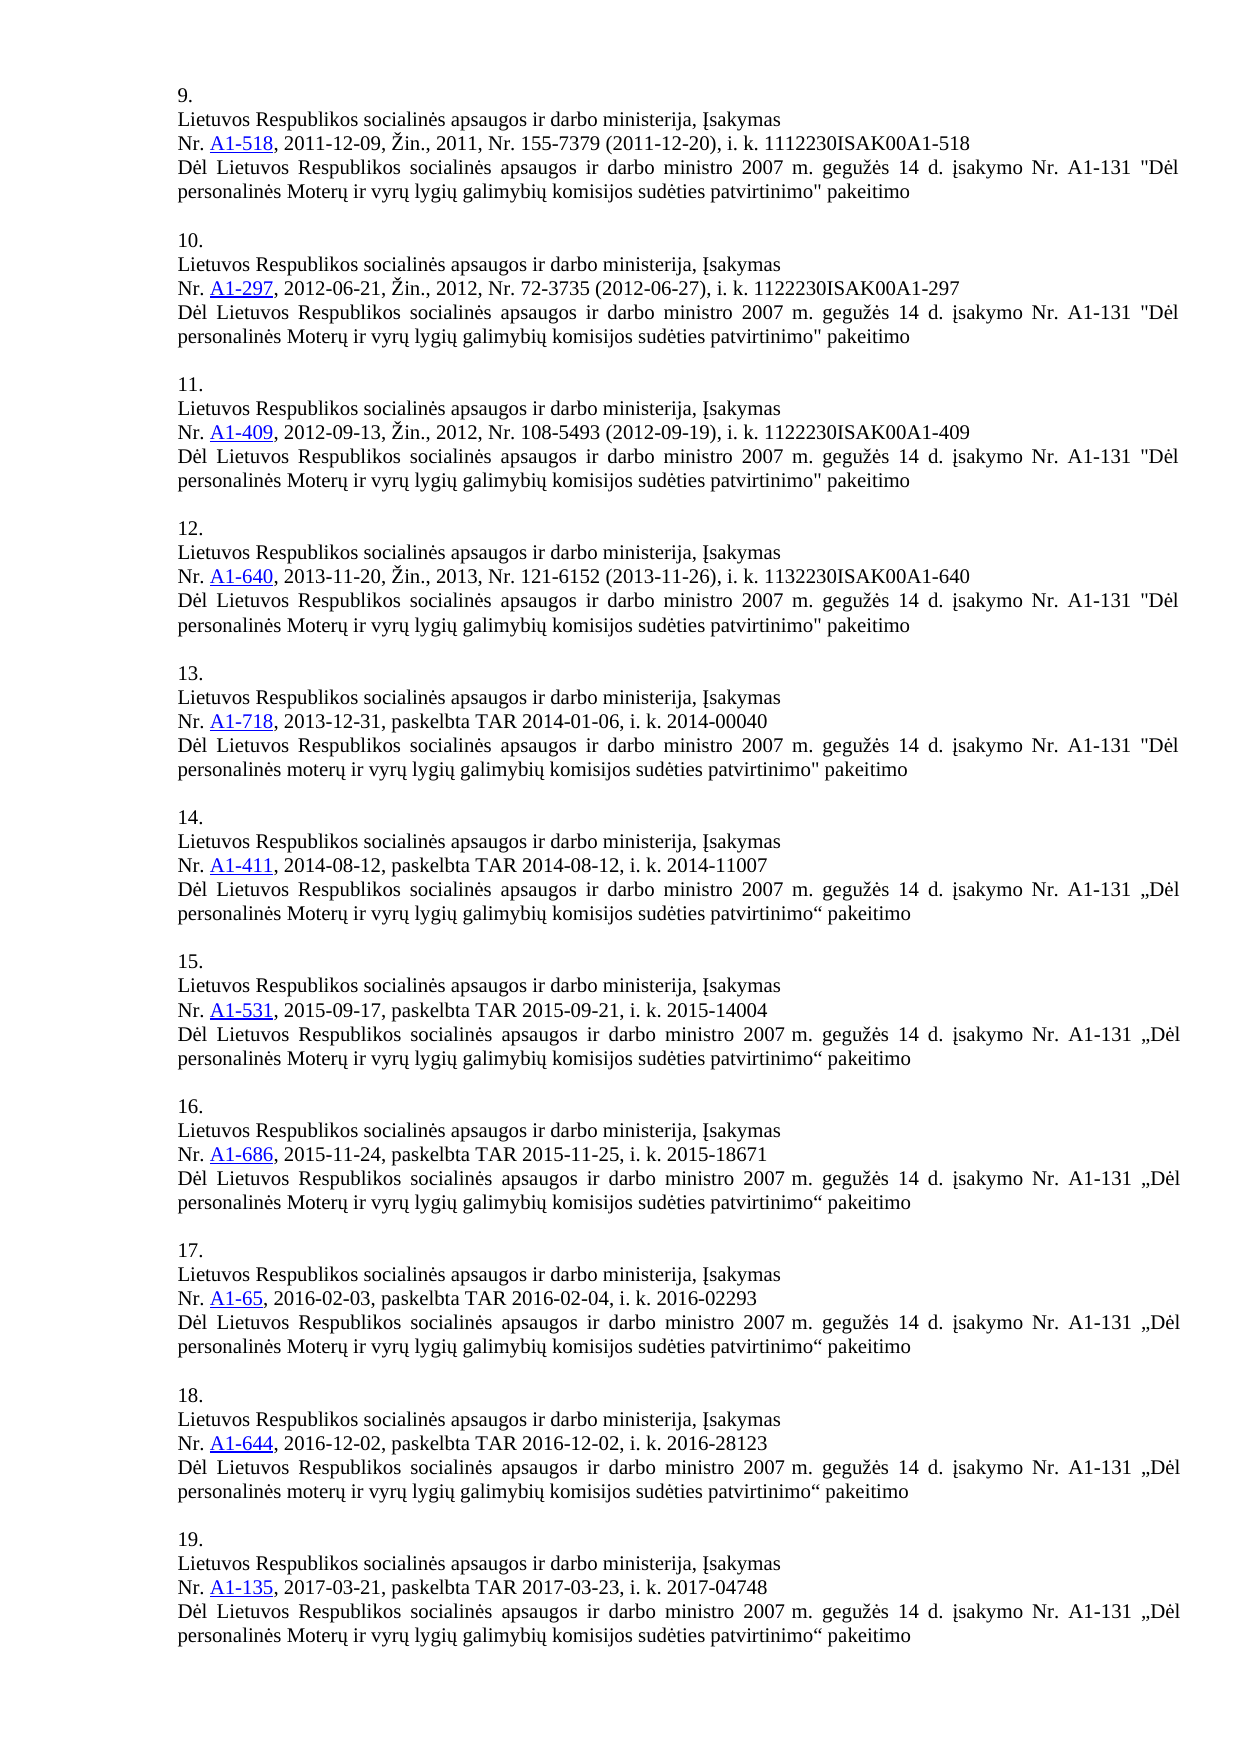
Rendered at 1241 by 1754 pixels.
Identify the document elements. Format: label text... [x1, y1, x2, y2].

text 18. [177, 1382, 1181, 1407]
text 11. [177, 372, 1181, 396]
text Lietuvos Respublikos socialinės apsaugos ir darbo ministerija, Įsakymas [177, 1407, 1181, 1431]
text Nr. A1-297, 2012-06-21, Žin., 2012, Nr. 72-3735 (2012-06-27), i. k. 1122230ISAK00A1-297 [177, 276, 1181, 300]
text Lietuvos Respublikos socialinės apsaugos ir darbo ministerija, Įsakymas [177, 1262, 1181, 1286]
text Lietuvos Respublikos socialinės apsaugos ir darbo ministerija, Įsakymas [177, 829, 1181, 853]
text Nr. A1-686, 2015-11-24, paskelbta TAR 2015-11-25, i. k. 2015-18671 [177, 1142, 1181, 1166]
text Lietuvos Respublikos socialinės apsaugos ir darbo ministerija, Įsakymas [177, 540, 1181, 564]
text Dėl Lietuvos Respublikos socialinės apsaugos ir darbo ministro 2007 m. gegužės 14 d. įsakymo Nr. A1-131 „Dėl personalinės Moterų ir vyrų lygių galimybių komisijos sudėties patvirtinimo“ pakeitimo [177, 877, 1181, 925]
text Dėl Lietuvos Respublikos socialinės apsaugos ir darbo ministro 2007 m. gegužės 14 d. įsakymo Nr. A1-131 "Dėl personalinės Moterų ir vyrų lygių galimybių komisijos sudėties patvirtinimo" pakeitimo [177, 588, 1181, 637]
text 14. [177, 805, 1181, 829]
text Lietuvos Respublikos socialinės apsaugos ir darbo ministerija, Įsakymas [177, 1551, 1181, 1575]
text Nr. A1-531, 2015-09-17, paskelbta TAR 2015-09-21, i. k. 2015-14004 [177, 997, 1181, 1022]
text Nr. A1-518, 2011-12-09, Žin., 2011, Nr. 155-7379 (2011-12-20), i. k. 1112230ISAK00A1-518 [177, 131, 1181, 155]
text Nr. A1-718, 2013-12-31, paskelbta TAR 2014-01-06, i. k. 2014-00040 [177, 709, 1181, 733]
text Lietuvos Respublikos socialinės apsaugos ir darbo ministerija, Įsakymas [177, 252, 1181, 276]
text Lietuvos Respublikos socialinės apsaugos ir darbo ministerija, Įsakymas [177, 685, 1181, 709]
text Lietuvos Respublikos socialinės apsaugos ir darbo ministerija, Įsakymas [177, 107, 1181, 131]
text 17. [177, 1238, 1181, 1262]
text Dėl Lietuvos Respublikos socialinės apsaugos ir darbo ministro 2007 m. gegužės 14 d. įsakymo Nr. A1-131 "Dėl personalinės Moterų ir vyrų lygių galimybių komisijos sudėties patvirtinimo" pakeitimo [177, 300, 1181, 348]
text Dėl Lietuvos Respublikos socialinės apsaugos ir darbo ministro 2007 m. gegužės 14 d. įsakymo Nr. A1-131 „Dėl personalinės Moterų ir vyrų lygių galimybių komisijos sudėties patvirtinimo“ pakeitimo [177, 1310, 1181, 1358]
text 13. [177, 661, 1181, 685]
text Dėl Lietuvos Respublikos socialinės apsaugos ir darbo ministro 2007 m. gegužės 14 d. įsakymo Nr. A1-131 "Dėl personalinės moterų ir vyrų lygių galimybių komisijos sudėties patvirtinimo" pakeitimo [177, 733, 1181, 781]
text 9. [177, 83, 1181, 107]
text 12. [177, 516, 1181, 540]
text 16. [177, 1094, 1181, 1118]
text Dėl Lietuvos Respublikos socialinės apsaugos ir darbo ministro 2007 m. gegužės 14 d. įsakymo Nr. A1-131 „Dėl personalinės Moterų ir vyrų lygių galimybių komisijos sudėties patvirtinimo“ pakeitimo [177, 1022, 1181, 1070]
text 19. [177, 1527, 1181, 1551]
text 10. [177, 227, 1181, 252]
text Lietuvos Respublikos socialinės apsaugos ir darbo ministerija, Įsakymas [177, 1118, 1181, 1142]
text Nr. A1-640, 2013-11-20, Žin., 2013, Nr. 121-6152 (2013-11-26), i. k. 1132230ISAK00A1-640 [177, 564, 1181, 588]
text Dėl Lietuvos Respublikos socialinės apsaugos ir darbo ministro 2007 m. gegužės 14 d. įsakymo Nr. A1-131 „Dėl personalinės moterų ir vyrų lygių galimybių komisijos sudėties patvirtinimo“ pakeitimo [177, 1455, 1181, 1503]
text Nr. A1-644, 2016-12-02, paskelbta TAR 2016-12-02, i. k. 2016-28123 [177, 1431, 1181, 1455]
text Nr. A1-135, 2017-03-21, paskelbta TAR 2017-03-23, i. k. 2017-04748 [177, 1575, 1181, 1599]
text Dėl Lietuvos Respublikos socialinės apsaugos ir darbo ministro 2007 m. gegužės 14 d. įsakymo Nr. A1-131 "Dėl personalinės Moterų ir vyrų lygių galimybių komisijos sudėties patvirtinimo" pakeitimo [177, 155, 1181, 203]
text Lietuvos Respublikos socialinės apsaugos ir darbo ministerija, Įsakymas [177, 973, 1181, 997]
text Dėl Lietuvos Respublikos socialinės apsaugos ir darbo ministro 2007 m. gegužės 14 d. įsakymo Nr. A1-131 "Dėl personalinės Moterų ir vyrų lygių galimybių komisijos sudėties patvirtinimo" pakeitimo [177, 444, 1181, 492]
text Nr. A1-65, 2016-02-03, paskelbta TAR 2016-02-04, i. k. 2016-02293 [177, 1286, 1181, 1310]
text 15. [177, 949, 1181, 973]
text Lietuvos Respublikos socialinės apsaugos ir darbo ministerija, Įsakymas [177, 396, 1181, 420]
text Dėl Lietuvos Respublikos socialinės apsaugos ir darbo ministro 2007 m. gegužės 14 d. įsakymo Nr. A1-131 „Dėl personalinės Moterų ir vyrų lygių galimybių komisijos sudėties patvirtinimo“ pakeitimo [177, 1599, 1181, 1647]
text Dėl Lietuvos Respublikos socialinės apsaugos ir darbo ministro 2007 m. gegužės 14 d. įsakymo Nr. A1-131 „Dėl personalinės Moterų ir vyrų lygių galimybių komisijos sudėties patvirtinimo“ pakeitimo [177, 1166, 1181, 1214]
text Nr. A1-409, 2012-09-13, Žin., 2012, Nr. 108-5493 (2012-09-19), i. k. 1122230ISAK00A1-409 [177, 420, 1181, 444]
text Nr. A1-411, 2014-08-12, paskelbta TAR 2014-08-12, i. k. 2014-11007 [177, 853, 1181, 877]
